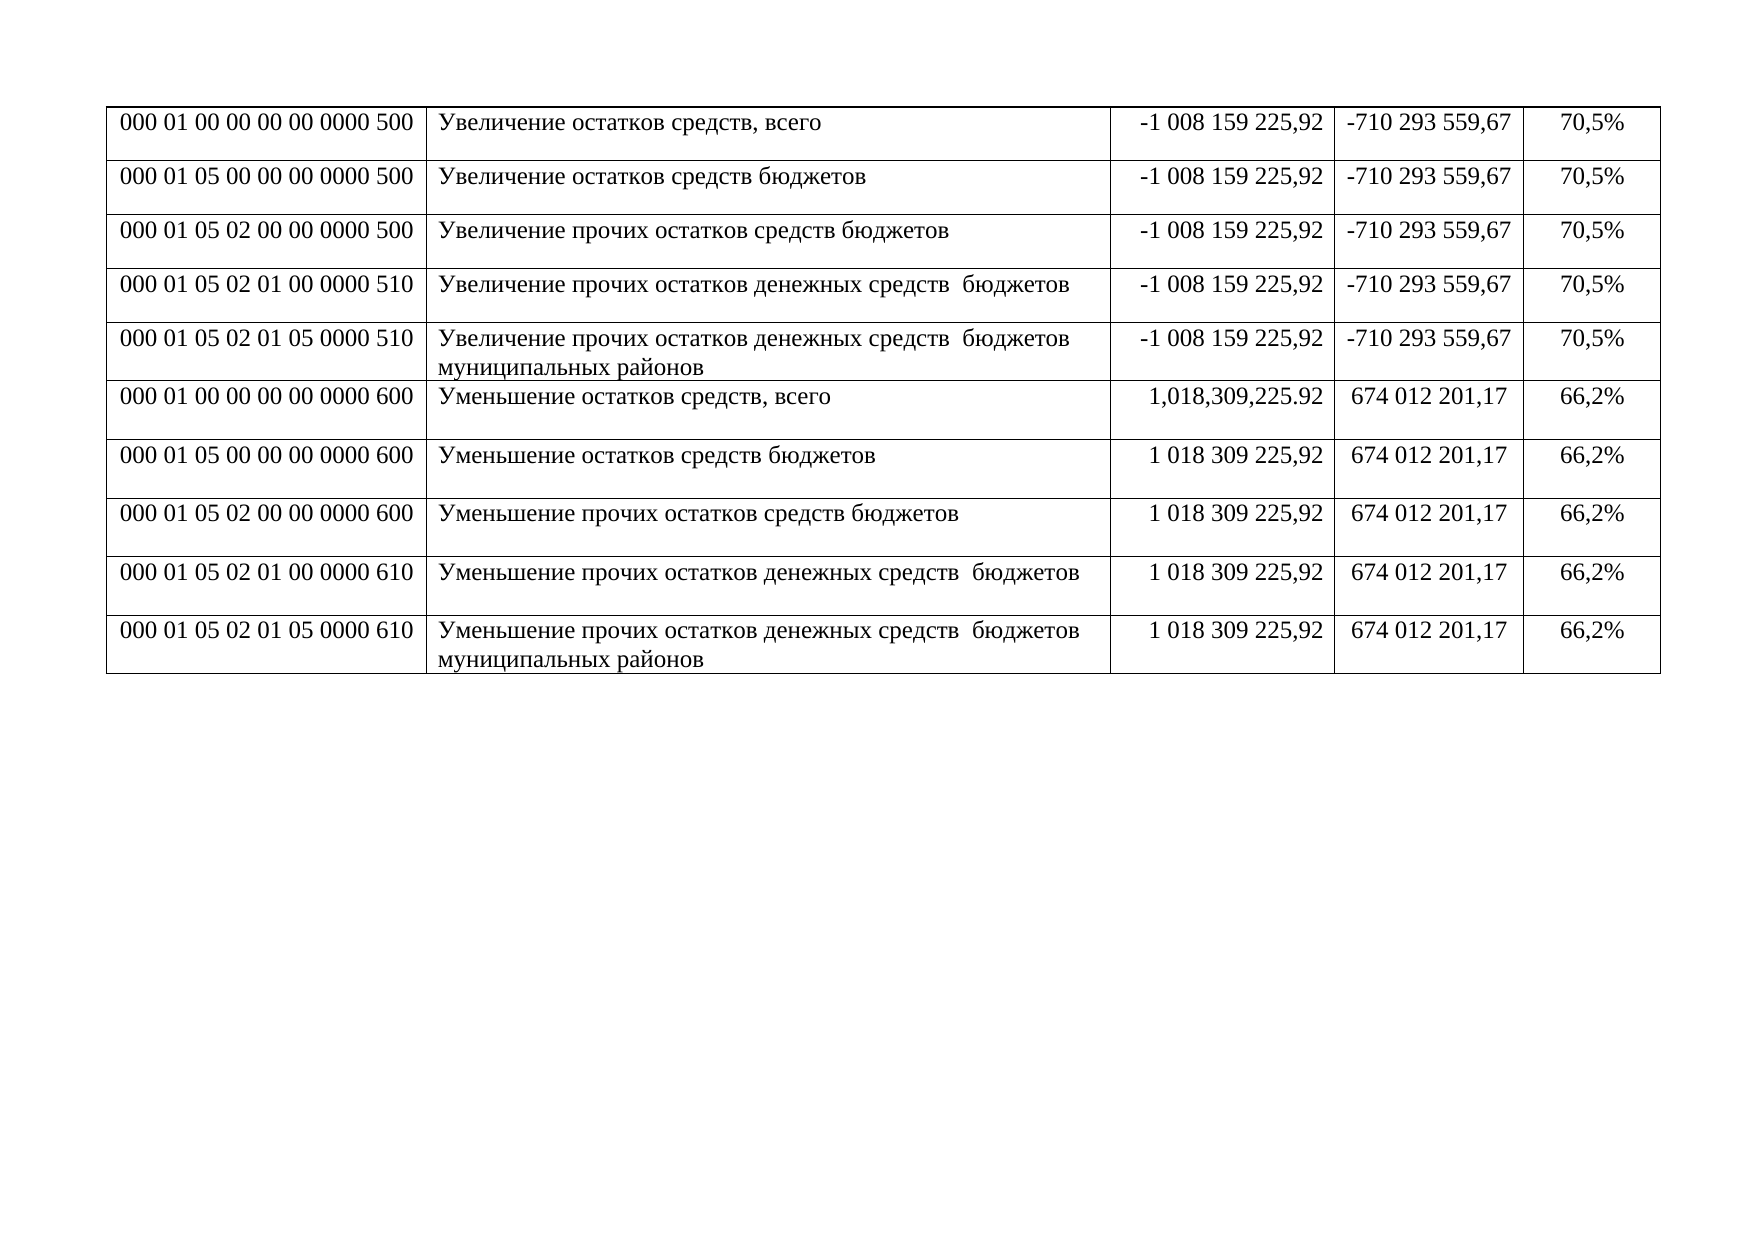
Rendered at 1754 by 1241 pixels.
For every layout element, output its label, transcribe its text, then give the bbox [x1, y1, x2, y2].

table_cell 000 01 05 00 00 00 0000 500 [107, 161, 426, 214]
table_cell 70,5% [1524, 323, 1660, 380]
table_cell 000 01 00 00 00 00 0000 600 [107, 381, 426, 439]
table_cell -710 293 559,67 [1335, 269, 1523, 322]
table_cell -1 008 159 225,92 [1111, 323, 1334, 380]
table_cell 1 018 309 225,92 [1111, 440, 1334, 497]
table_cell 000 01 05 02 00 00 0000 500 [107, 215, 426, 268]
table_cell -710 293 559,67 [1335, 161, 1523, 214]
table_cell 66,2% [1524, 440, 1660, 497]
table_cell 70,5% [1524, 161, 1660, 214]
table_cell 66,2% [1524, 499, 1660, 556]
table_cell -710 293 559,67 [1335, 323, 1523, 380]
table_cell -1 008 159 225,92 [1111, 108, 1334, 160]
table_cell -1 008 159 225,92 [1111, 215, 1334, 268]
table_cell 674 012 201,17 [1335, 499, 1523, 556]
table_cell -710 293 559,67 [1335, 215, 1523, 268]
table_cell Уменьшение прочих остатков денежных средств бюджетов [427, 557, 1110, 614]
table_cell 70,5% [1524, 215, 1660, 268]
table_cell 66,2% [1524, 557, 1660, 614]
table_cell Увеличение остатков средств бюджетов [427, 161, 1110, 214]
table_cell 1 018 309 225,92 [1111, 557, 1334, 614]
table_cell -1 008 159 225,92 [1111, 269, 1334, 322]
table_cell 674 012 201,17 [1335, 557, 1523, 614]
table_cell 674 012 201,17 [1335, 440, 1523, 497]
table_cell 000 01 05 02 01 00 0000 610 [107, 557, 426, 614]
table_cell 70,5% [1524, 108, 1660, 160]
table_cell Увеличение прочих остатков денежных средств бюджетов [427, 269, 1110, 322]
table_cell 66,2% [1524, 381, 1660, 439]
table_cell -1 008 159 225,92 [1111, 161, 1334, 214]
table_cell Увеличение остатков средств, всего [427, 108, 1110, 160]
table_cell 674 012 201,17 [1335, 381, 1523, 439]
table_cell Уменьшение остатков средств бюджетов [427, 440, 1110, 497]
table_cell -710 293 559,67 [1335, 108, 1523, 160]
table_cell 000 01 05 00 00 00 0000 600 [107, 440, 426, 497]
table_cell Увеличение прочих остатков денежных средств бюджетов муниципальных районов [427, 323, 1110, 380]
table_cell 66,2% [1524, 616, 1660, 673]
table_cell Уменьшение остатков средств, всего [427, 381, 1110, 439]
table_cell 000 01 05 02 00 00 0000 600 [107, 499, 426, 556]
table_cell 1 018 309 225,92 [1111, 381, 1334, 439]
table_cell 1 018 309 225,92 [1111, 616, 1334, 673]
table_cell 000 01 00 00 00 00 0000 500 [107, 108, 426, 160]
table_cell 70,5% [1524, 269, 1660, 322]
table_cell 000 01 05 02 01 05 0000 510 [107, 323, 426, 380]
table_cell 674 012 201,17 [1335, 616, 1523, 673]
table_cell 000 01 05 02 01 05 0000 610 [107, 616, 426, 673]
table_cell Уменьшение прочих остатков средств бюджетов [427, 499, 1110, 556]
table_cell Уменьшение прочих остатков денежных средств бюджетов муниципальных районов [427, 616, 1110, 673]
table_cell Увеличение прочих остатков средств бюджетов [427, 215, 1110, 268]
table_cell 1 018 309 225,92 [1111, 499, 1334, 556]
table_cell 000 01 05 02 01 00 0000 510 [107, 269, 426, 322]
